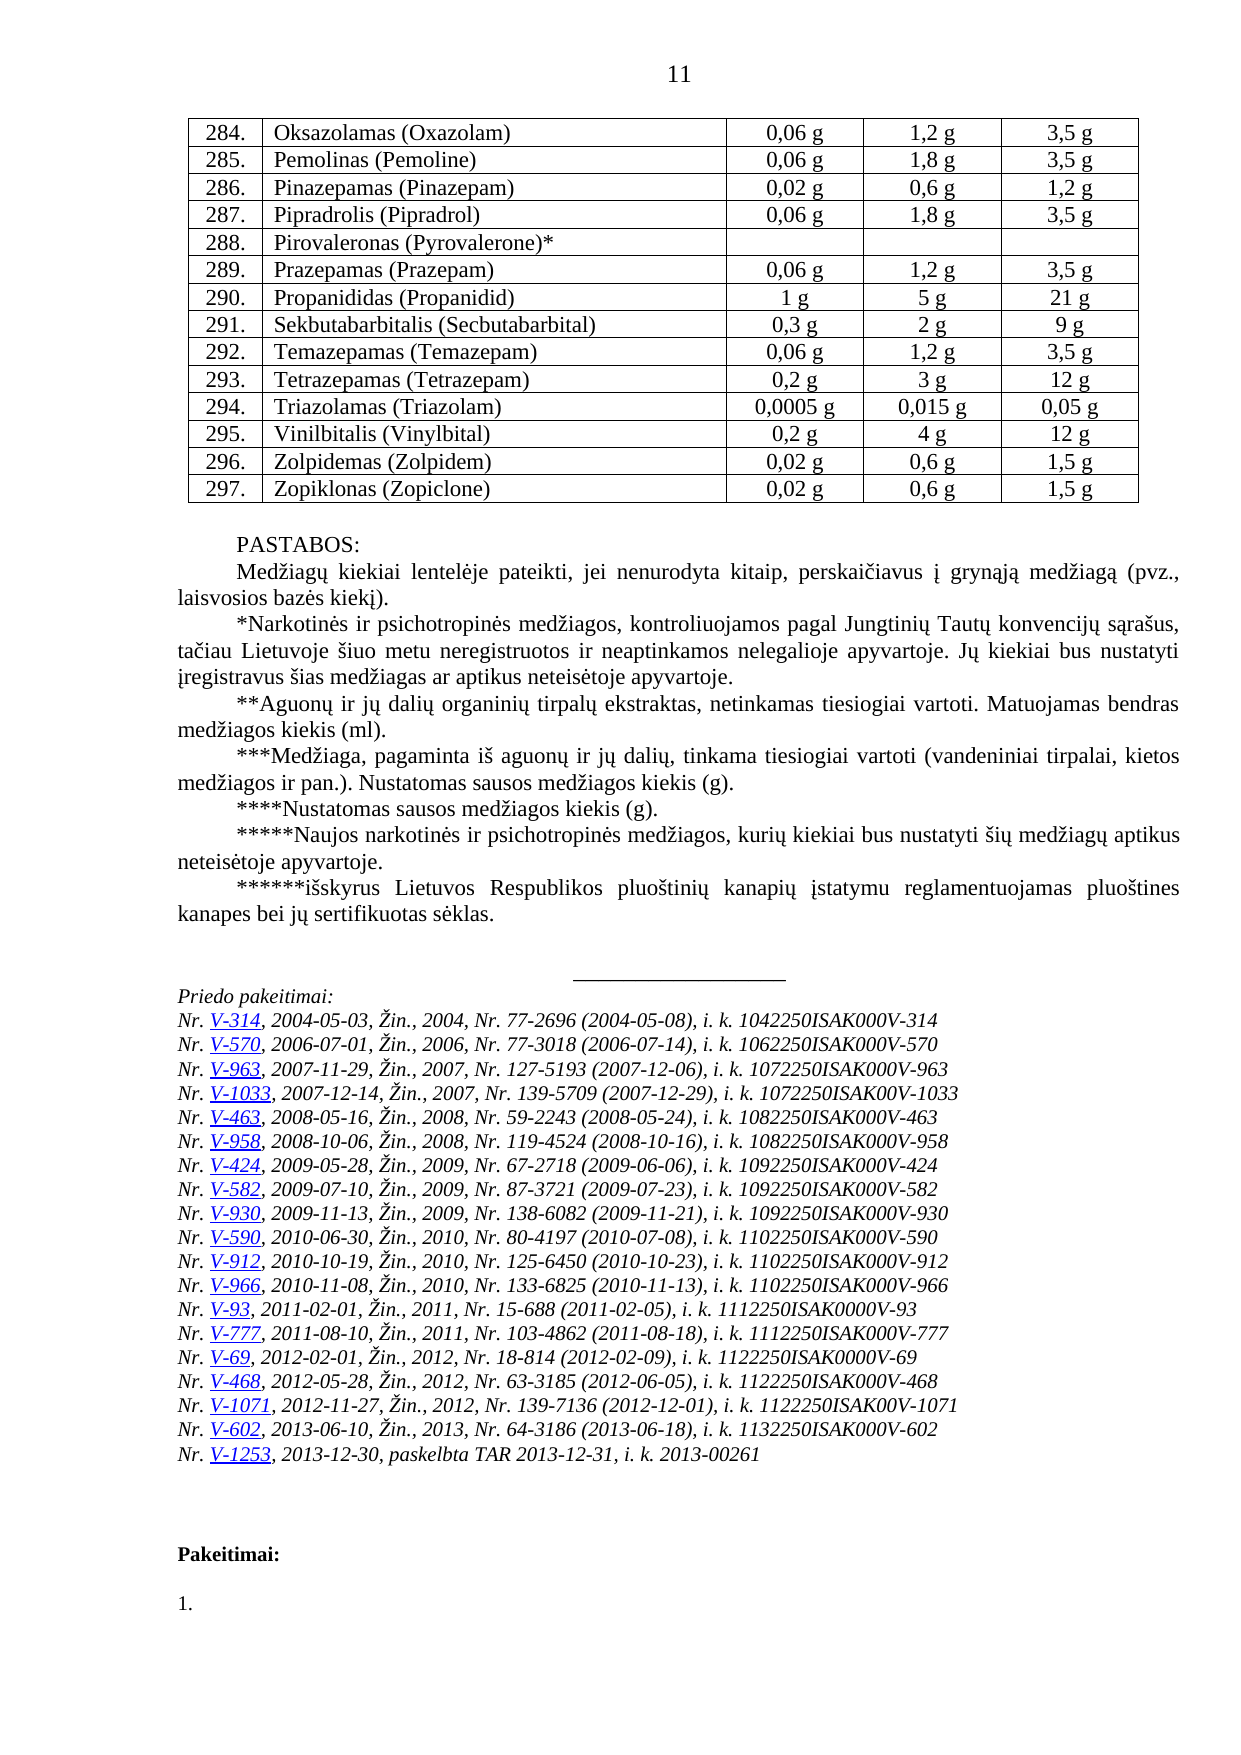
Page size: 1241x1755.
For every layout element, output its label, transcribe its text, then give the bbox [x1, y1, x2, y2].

table_cell 0,06 g [727, 147, 863, 173]
text *****Naujos narkotinės ir psichotropinės medžiagos, kurių kiekiai bus nustatyti šių medžiagų aptikus neteisėtoje apyvartoje. [177, 821, 1181, 874]
table_cell 0,6 g [864, 448, 1001, 474]
table_cell 3,5 g [1002, 338, 1138, 365]
table_cell Sekbutabarbitalis (Secbutabarbital) [263, 311, 726, 337]
table_cell 297. [189, 475, 262, 502]
table_cell 286. [189, 174, 262, 200]
table_cell Oksazolamas (Oxazolam) [263, 119, 726, 146]
table_cell 5 g [864, 284, 1001, 310]
text Nr. V-590, 2010-06-30, Žin., 2010, Nr. 80-4197 (2010-07-08), i. k. 1102250ISAK000V-590 [177, 1225, 1181, 1249]
text ******išskyrus Lietuvos Respublikos pluoštinių kanapių įstatymu reglamentuojamas pluoštines kanapes bei jų sertifikuotas sėklas. [177, 874, 1181, 927]
table_cell 296. [189, 448, 262, 474]
table_cell 12 g [1002, 421, 1138, 447]
table_cell 0,3 g [727, 311, 863, 337]
table_cell 295. [189, 421, 262, 447]
text Nr. V-602, 2013-06-10, Žin., 2013, Nr. 64-3186 (2013-06-18), i. k. 1132250ISAK000V-602 [177, 1417, 1181, 1441]
table_cell 290. [189, 284, 262, 310]
text Nr. V-1033, 2007-12-14, Žin., 2007, Nr. 139-5709 (2007-12-29), i. k. 1072250ISAK00V-1033 [177, 1081, 1181, 1104]
table_cell 3,5 g [1002, 147, 1138, 173]
table_cell Pirovaleronas (Pyrovalerone)* [263, 229, 726, 255]
table_cell 0,015 g [864, 393, 1001, 419]
table_cell Prazepamas (Prazepam) [263, 256, 726, 282]
text Medžiagų kiekiai lentelėje pateikti, jei nenurodyta kitaip, perskaičiavus į grynąją medžiagą (pvz., laisvosios bazės kiekį). [177, 558, 1181, 611]
table_cell Triazolamas (Triazolam) [263, 393, 726, 419]
table_cell 292. [189, 338, 262, 365]
table_cell 3,5 g [1002, 256, 1138, 282]
table_cell 293. [189, 366, 262, 392]
text Nr. V-69, 2012-02-01, Žin., 2012, Nr. 18-814 (2012-02-09), i. k. 1122250ISAK0000V-69 [177, 1345, 1181, 1369]
text 1. [177, 1591, 1181, 1614]
text Nr. V-468, 2012-05-28, Žin., 2012, Nr. 63-3185 (2012-06-05), i. k. 1122250ISAK000V-468 [177, 1369, 1181, 1393]
text Priedo pakeitimai: [177, 984, 1181, 1008]
table_cell 0,2 g [727, 421, 863, 447]
table_cell 0,02 g [727, 448, 863, 474]
table_cell Pemolinas (Pemoline) [263, 147, 726, 173]
table_cell Pipradrolis (Pipradrol) [263, 201, 726, 228]
table_cell Tetrazepamas (Tetrazepam) [263, 366, 726, 392]
table_cell Temazepamas (Temazepam) [263, 338, 726, 365]
table_cell 1,2 g [864, 256, 1001, 282]
table_cell 4 g [864, 421, 1001, 447]
table_cell 0,06 g [727, 256, 863, 282]
table_cell 0,2 g [727, 366, 863, 392]
table_cell 1,5 g [1002, 448, 1138, 474]
table_cell 285. [189, 147, 262, 173]
table_cell 289. [189, 256, 262, 282]
table_cell 0,02 g [727, 174, 863, 200]
table_cell 1,8 g [864, 147, 1001, 173]
table_cell Propanididas (Propanidid) [263, 284, 726, 310]
table_cell 1,8 g [864, 201, 1001, 228]
text _________________ [177, 956, 1181, 984]
table_cell 0,0005 g [727, 393, 863, 419]
text Nr. V-930, 2009-11-13, Žin., 2009, Nr. 138-6082 (2009-11-21), i. k. 1092250ISAK000V-930 [177, 1201, 1181, 1225]
text Nr. V-314, 2004-05-03, Žin., 2004, Nr. 77-2696 (2004-05-08), i. k. 1042250ISAK000V-314 [177, 1008, 1181, 1032]
table_cell 1 g [727, 284, 863, 310]
text Nr. V-463, 2008-05-16, Žin., 2008, Nr. 59-2243 (2008-05-24), i. k. 1082250ISAK000V-463 [177, 1104, 1181, 1129]
table_cell 2 g [864, 311, 1001, 337]
table_cell 21 g [1002, 284, 1138, 310]
text Nr. V-1071, 2012-11-27, Žin., 2012, Nr. 139-7136 (2012-12-01), i. k. 1122250ISAK00V-1071 [177, 1393, 1181, 1417]
table_cell 0,02 g [727, 475, 863, 502]
table_cell Zolpidemas (Zolpidem) [263, 448, 726, 474]
table_cell 1,2 g [864, 338, 1001, 365]
table_cell 0,05 g [1002, 393, 1138, 419]
table_cell 1,2 g [864, 119, 1001, 146]
text Nr. V-966, 2010-11-08, Žin., 2010, Nr. 133-6825 (2010-11-13), i. k. 1102250ISAK000V-966 [177, 1273, 1181, 1297]
text ****Nustatomas sausos medžiagos kiekis (g). [177, 795, 1181, 821]
text Nr. V-912, 2010-10-19, Žin., 2010, Nr. 125-6450 (2010-10-23), i. k. 1102250ISAK000V-912 [177, 1249, 1181, 1273]
table_cell Vinilbitalis (Vinylbital) [263, 421, 726, 447]
table_cell 9 g [1002, 311, 1138, 337]
table_cell 288. [189, 229, 262, 255]
table_cell [1002, 229, 1138, 255]
table_cell 3,5 g [1002, 201, 1138, 228]
table_cell Zopiklonas (Zopiclone) [263, 475, 726, 502]
table_cell 294. [189, 393, 262, 419]
table_cell 1,5 g [1002, 475, 1138, 502]
table_cell 0,06 g [727, 338, 863, 365]
table_cell 12 g [1002, 366, 1138, 392]
table_cell 0,6 g [864, 475, 1001, 502]
table_cell [727, 229, 863, 255]
text Pastabos: [177, 531, 1181, 558]
table_cell 0,6 g [864, 174, 1001, 200]
text Nr. V-958, 2008-10-06, Žin., 2008, Nr. 119-4524 (2008-10-16), i. k. 1082250ISAK000V-958 [177, 1129, 1181, 1153]
table_cell 287. [189, 201, 262, 228]
text *Narkotinės ir psichotropinės medžiagos, kontroliuojamos pagal Jungtinių Tautų konvencijų sąrašus, tačiau Lietuvoje šiuo metu neregistruotos ir neaptinkamos nelegalioje apyvartoje. Jų kiekiai bus nustatyti įregistravus šias medžiagas ar aptikus neteisėtoje apyvartoje. [177, 611, 1181, 689]
text Nr. V-1253, 2013-12-30, paskelbta TAR 2013-12-31, i. k. 2013-00261 [177, 1441, 1181, 1466]
table_cell 291. [189, 311, 262, 337]
table_cell [864, 229, 1001, 255]
table_cell 0,06 g [727, 201, 863, 228]
text Pakeitimai: [177, 1542, 1181, 1566]
table_cell 3 g [864, 366, 1001, 392]
text ***Medžiaga, pagaminta iš aguonų ir jų dalių, tinkama tiesiogiai vartoti (vandeniniai tirpalai, kietos medžiagos ir pan.). Nustatomas sausos medžiagos kiekis (g). [177, 742, 1181, 795]
table_cell 3,5 g [1002, 119, 1138, 146]
text Nr. V-93, 2011-02-01, Žin., 2011, Nr. 15-688 (2011-02-05), i. k. 1112250ISAK0000V-93 [177, 1297, 1181, 1321]
text Nr. V-582, 2009-07-10, Žin., 2009, Nr. 87-3721 (2009-07-23), i. k. 1092250ISAK000V-582 [177, 1177, 1181, 1201]
text Nr. V-777, 2011-08-10, Žin., 2011, Nr. 103-4862 (2011-08-18), i. k. 1112250ISAK000V-777 [177, 1321, 1181, 1345]
text Nr. V-424, 2009-05-28, Žin., 2009, Nr. 67-2718 (2009-06-06), i. k. 1092250ISAK000V-424 [177, 1153, 1181, 1177]
table_cell 1,2 g [1002, 174, 1138, 200]
table_cell 0,06 g [727, 119, 863, 146]
text Nr. V-570, 2006-07-01, Žin., 2006, Nr. 77-3018 (2006-07-14), i. k. 1062250ISAK000V-570 [177, 1032, 1181, 1056]
table_cell Pinazepamas (Pinazepam) [263, 174, 726, 200]
text Nr. V-963, 2007-11-29, Žin., 2007, Nr. 127-5193 (2007-12-06), i. k. 1072250ISAK000V-963 [177, 1056, 1181, 1081]
text **Aguonų ir jų dalių organinių tirpalų ekstraktas, netinkamas tiesiogiai vartoti. Matuojamas bendras medžiagos kiekis (ml). [177, 689, 1181, 742]
table_cell 284. [189, 119, 262, 146]
